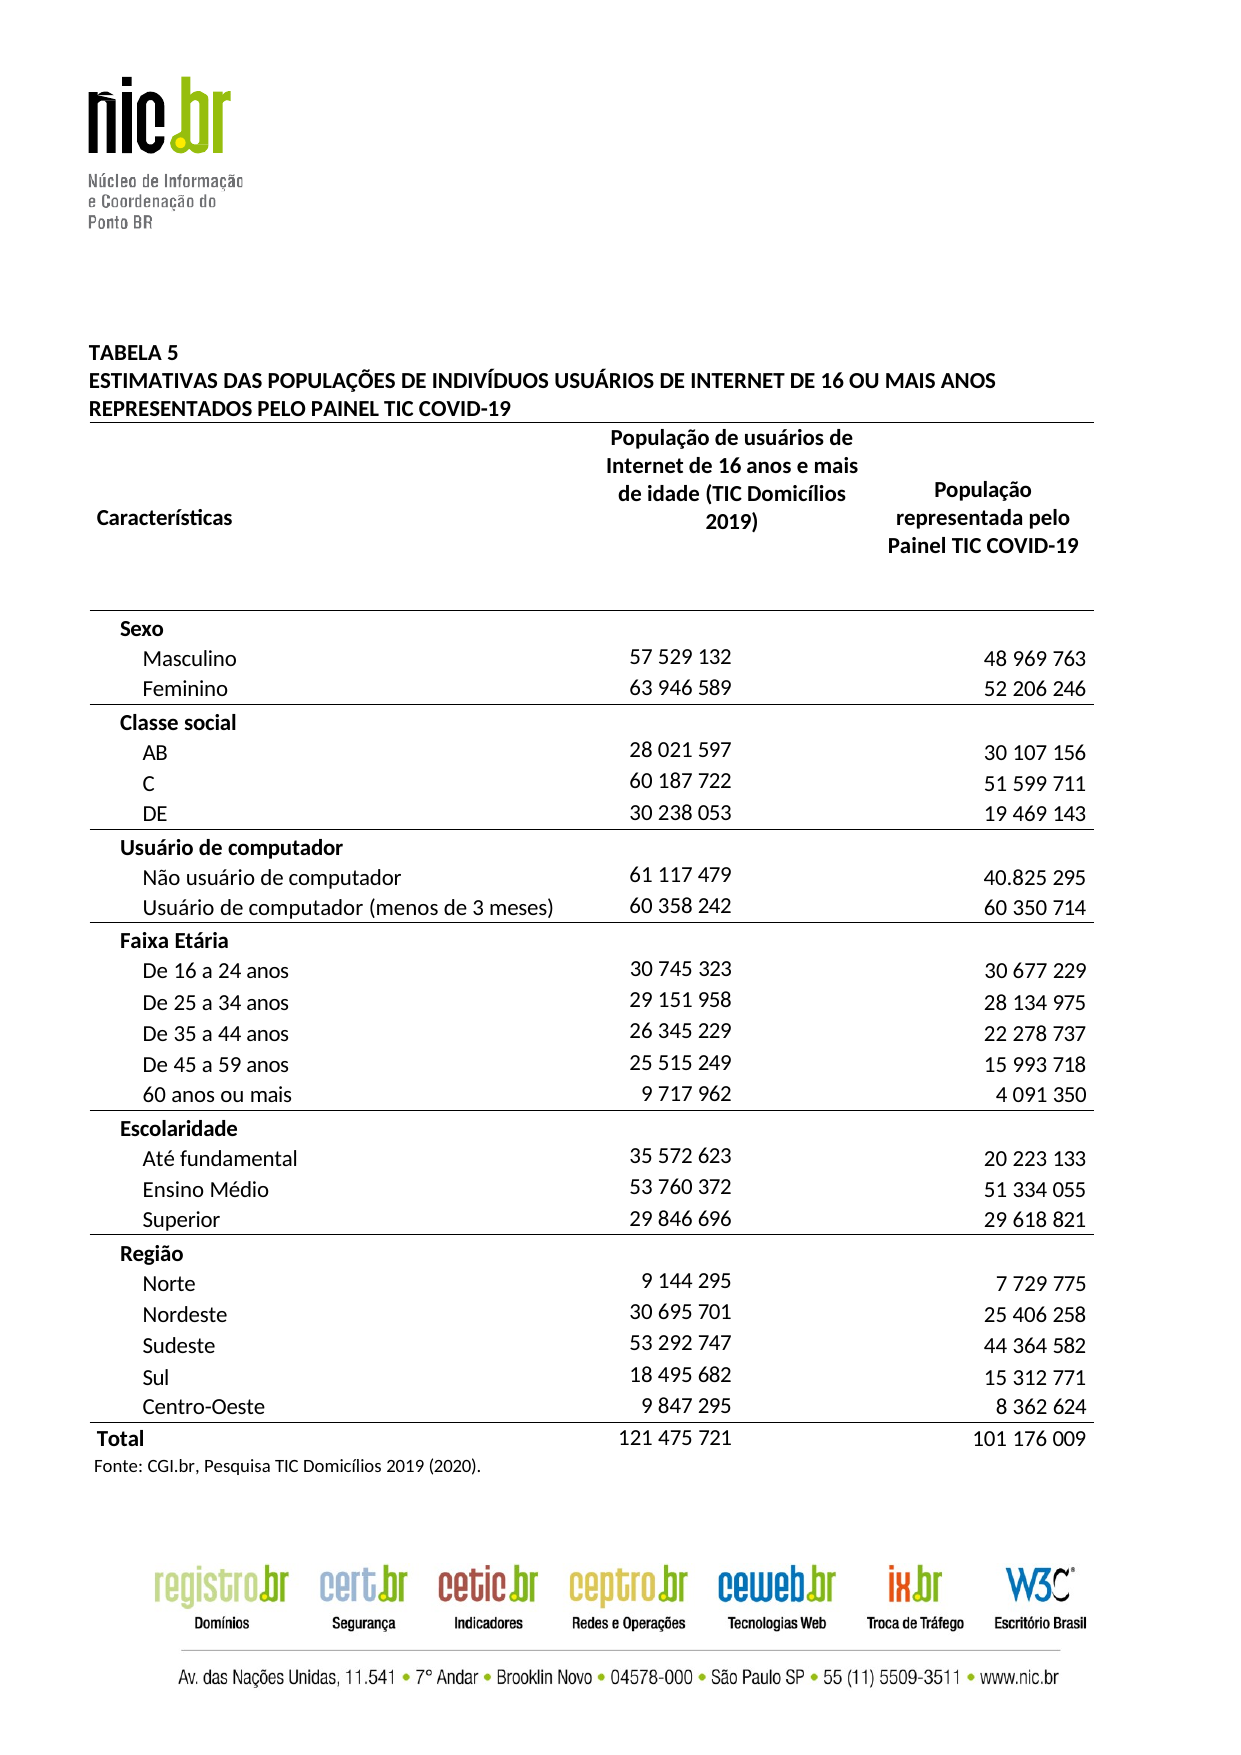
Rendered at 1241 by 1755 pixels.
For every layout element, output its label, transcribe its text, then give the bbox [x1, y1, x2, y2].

table_cell Sexo [90, 611, 580, 643]
table_cell 28 134 975 [873, 987, 1094, 1018]
table_cell 20 223 133 [873, 1143, 1094, 1174]
table_cell 40.825 295 [873, 862, 1094, 893]
table_cell 4 091 350 [873, 1080, 1094, 1109]
table_cell 7 729 775 [873, 1268, 1094, 1299]
table_cell 60 anos ou mais [90, 1080, 580, 1109]
table_cell 48 969 763 [873, 643, 1094, 674]
text Fonte: CGI.br, Pesquisa TIC Domicílios 2019 (2020). [94, 1454, 1167, 1477]
table_cell Usuário de computador [90, 830, 580, 862]
table_cell Centro-Oeste [90, 1393, 580, 1422]
table_cell 25 515 249 [580, 1049, 873, 1080]
table_cell Escolaridade [90, 1111, 580, 1143]
table_cell Sudeste [90, 1330, 580, 1361]
table_cell 8 362 624 [873, 1393, 1094, 1422]
table_cell Nordeste [90, 1299, 580, 1330]
table_cell 15 312 771 [873, 1361, 1094, 1393]
table_cell Feminino [90, 675, 580, 704]
table_cell AB [90, 737, 580, 768]
table_cell 19 469 143 [873, 799, 1094, 828]
table_cell C [90, 768, 580, 799]
table_cell [873, 830, 1094, 862]
table_cell 60 350 714 [873, 893, 1094, 922]
table_cell 30 238 053 [580, 799, 873, 828]
table_cell [873, 611, 1094, 643]
table_header População de usuários de Internet de 16 anos e mais de idade (TIC Domicílios 2019) [580, 423, 873, 610]
table_cell 15 993 718 [873, 1049, 1094, 1080]
table_cell 53 760 372 [580, 1174, 873, 1205]
table_cell 101 176 009 [873, 1423, 1094, 1453]
table_cell 53 292 747 [580, 1330, 873, 1361]
table_cell [873, 705, 1094, 737]
table_cell 30 745 323 [580, 955, 873, 987]
table_cell 51 334 055 [873, 1174, 1094, 1205]
table_cell 29 846 696 [580, 1205, 873, 1234]
table_cell 26 345 229 [580, 1018, 873, 1049]
table_cell 22 278 737 [873, 1018, 1094, 1049]
table_cell [873, 1235, 1094, 1268]
table_cell De 45 a 59 anos [90, 1049, 580, 1080]
table_cell 25 406 258 [873, 1299, 1094, 1330]
table_cell 60 187 722 [580, 768, 873, 799]
subtitle TABELA 5 [89, 338, 1167, 366]
table_cell [873, 923, 1094, 955]
table_cell [580, 830, 873, 862]
table_cell DE [90, 799, 580, 828]
table_cell [580, 1111, 873, 1143]
table_cell Sul [90, 1361, 580, 1393]
table_cell Masculino [90, 643, 580, 674]
table_cell Superior [90, 1205, 580, 1234]
table_cell [580, 611, 873, 643]
table_header População representada pelo Painel TIC COVID-19 [873, 423, 1094, 610]
table_cell 18 495 682 [580, 1361, 873, 1393]
table_cell Norte [90, 1268, 580, 1299]
table_cell 60 358 242 [580, 893, 873, 922]
table_cell 121 475 721 [580, 1423, 873, 1453]
table_cell 9 717 962 [580, 1080, 873, 1109]
table_cell 63 946 589 [580, 675, 873, 704]
table_cell De 25 a 34 anos [90, 987, 580, 1018]
table_cell Não usuário de computador [90, 862, 580, 893]
table_cell Ensino Médio [90, 1174, 580, 1205]
table_cell [580, 705, 873, 737]
table_cell 44 364 582 [873, 1330, 1094, 1361]
table_cell 9 847 295 [580, 1393, 873, 1422]
table_cell Região [90, 1235, 580, 1268]
table_cell 61 117 479 [580, 862, 873, 893]
table_cell [873, 1111, 1094, 1143]
table_cell 35 572 623 [580, 1143, 873, 1174]
table_cell Faixa Etária [90, 923, 580, 955]
table_cell 51 599 711 [873, 768, 1094, 799]
table_header Características [90, 423, 580, 610]
table_cell Classe social [90, 705, 580, 737]
table_cell 30 677 229 [873, 955, 1094, 987]
table_cell 28 021 597 [580, 737, 873, 768]
table_cell De 35 a 44 anos [90, 1018, 580, 1049]
table_cell 30 107 156 [873, 737, 1094, 768]
table_cell 57 529 132 [580, 643, 873, 674]
table_cell 30 695 701 [580, 1299, 873, 1330]
table_cell De 16 a 24 anos [90, 955, 580, 987]
text ESTIMATIVAS DAS POPULAÇÕES DE INDIVÍDUOS USUÁRIOS DE INTERNET DE 16 OU MAIS ANOS REPRESENTADOS PELO PAINEL TIC COVID-19 [89, 366, 1152, 422]
table_cell 9 144 295 [580, 1268, 873, 1299]
table_cell 29 618 821 [873, 1205, 1094, 1234]
table_cell 29 151 958 [580, 987, 873, 1018]
table_cell Total [90, 1423, 580, 1453]
table_cell Até fundamental [90, 1143, 580, 1174]
table_cell [580, 923, 873, 955]
table_cell 52 206 246 [873, 675, 1094, 704]
table_cell [580, 1235, 873, 1268]
table_cell Usuário de computador (menos de 3 meses) [90, 893, 580, 922]
